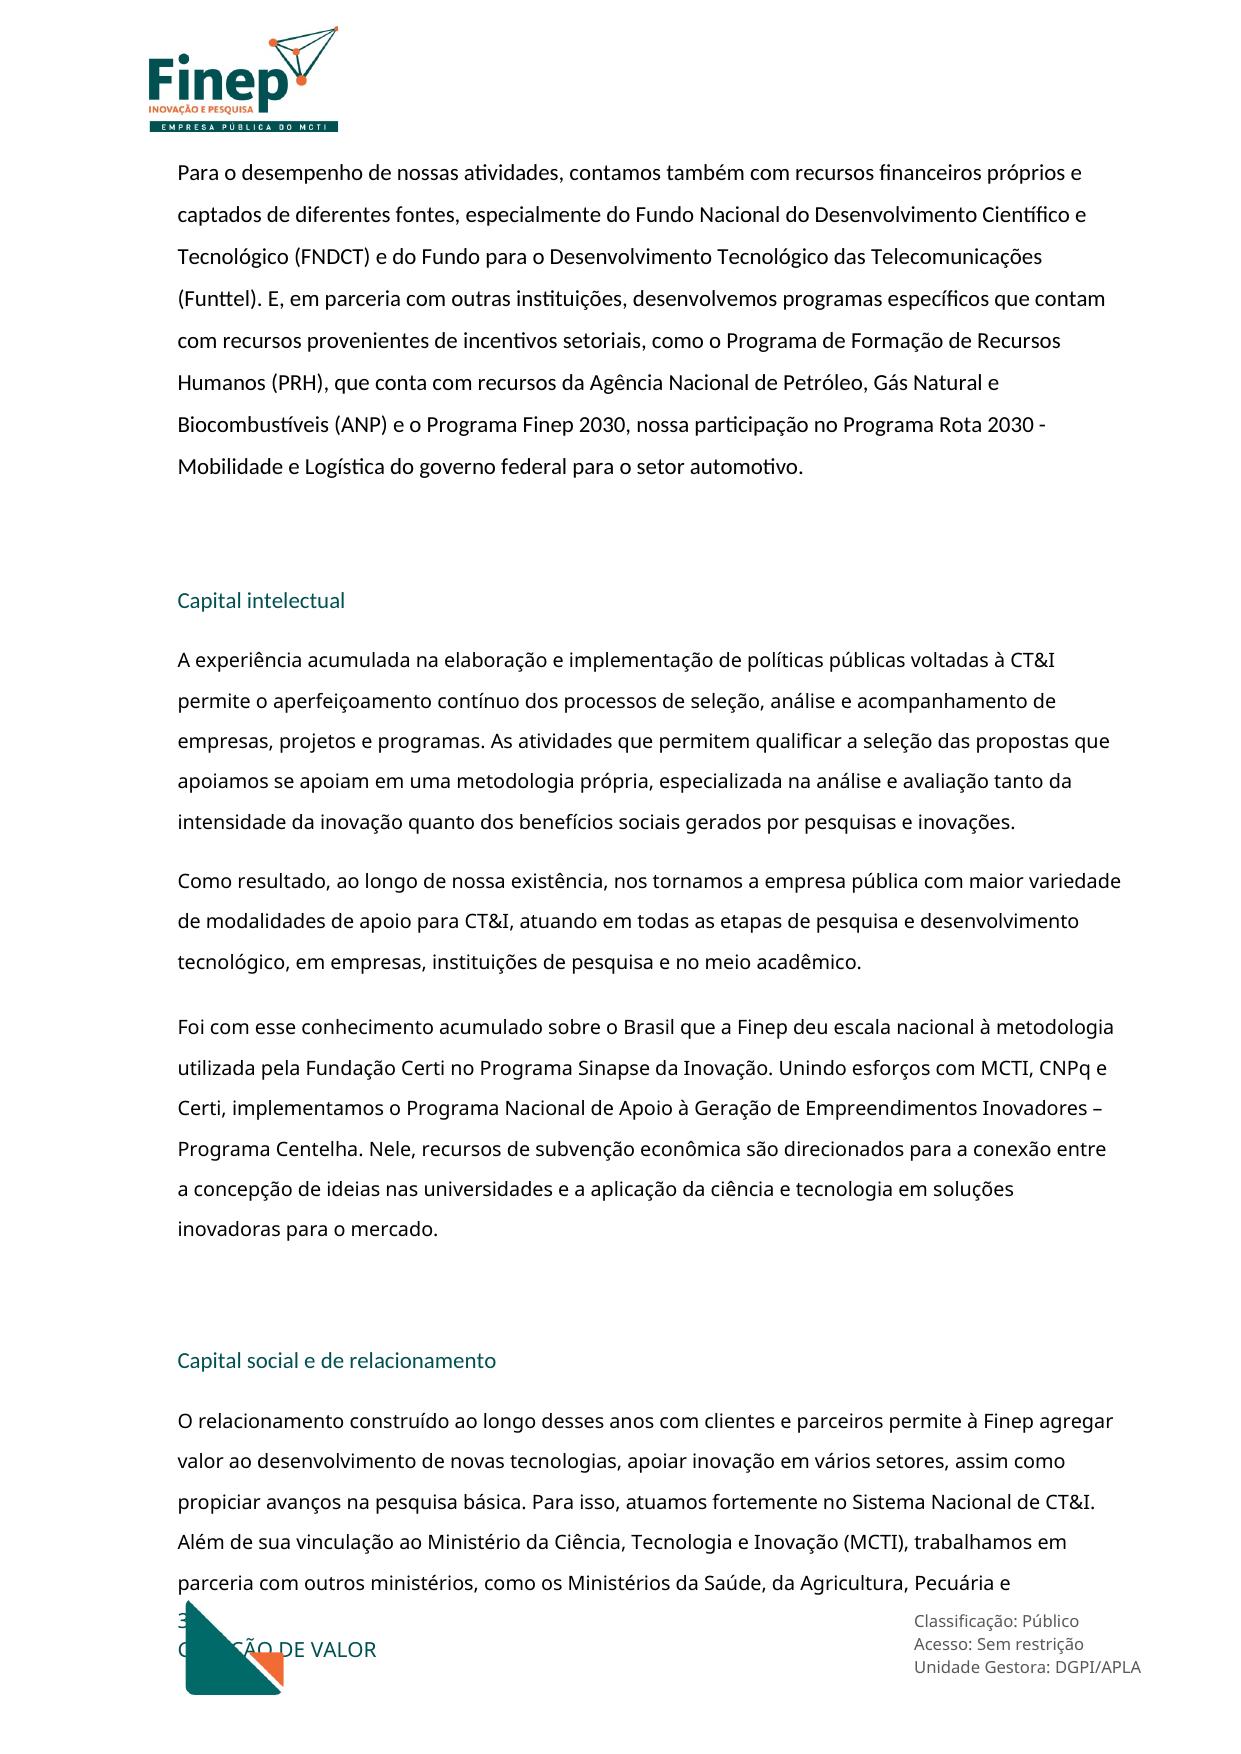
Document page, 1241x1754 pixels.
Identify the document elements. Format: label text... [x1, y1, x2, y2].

text O relacionamento construído ao longo desses anos com clientes e parceiros permite à Finep agregar valor ao desenvolvimento de novas tecnologias, apoiar inovação em vários setores, assim como propiciar avanços na pesquisa básica. Para isso, atuamos fortemente no Sistema Nacional de CT&I. Além de sua vinculação ao Ministério da Ciência, Tecnologia e Inovação (MCTI), trabalhamos em parceria com outros ministérios, como os Ministérios da Saúde, da Agricultura, Pecuária e [177, 1407, 1122, 1596]
text A experiência acumulada na elaboração e implementação de políticas públicas voltadas à CT&I permite o aperfeiçoamento contínuo dos processos de seleção, análise e acompanhamento de empresas, projetos e programas. As atividades que permitem qualificar a seleção das propostas que apoiamos se apoiam em uma metodologia própria, especializada na análise e avaliação tanto da intensidade da inovação quanto dos benefícios sociais gerados por pesquisas e inovações. [177, 646, 1122, 835]
text Capital intelectual [177, 586, 1122, 614]
text Capital social e de relacionamento [177, 1346, 1122, 1374]
text Como resultado, ao longo de nossa existência, nos tornamos a empresa pública com maior variedade de modalidades de apoio para CT&I, atuando em todas as etapas de pesquisa e desenvolvimento tecnológico, em empresas, instituições de pesquisa e no meio acadêmico. [177, 867, 1122, 975]
text Para o desempenho de nossas atividades, contamos também com recursos financeiros próprios e captados de diferentes fontes, especialmente do Fundo Nacional do Desenvolvimento Científico e Tecnológico (FNDCT) e do Fundo para o Desenvolvimento Tecnológico das Telecomunicações (Funttel). E, em parceria com outras instituições, desenvolvemos programas específicos que contam com recursos provenientes de incentivos setoriais, como o Programa de Formação de Recursos Humanos (PRH), que conta com recursos da Agência Nacional de Petróleo, Gás Natural e Biocombustíveis (ANP) e o Programa Finep 2030, nossa participação no Programa Rota 2030 - Mobilidade e Logística do governo federal para o setor automotivo. [177, 158, 1122, 480]
text Foi com esse conhecimento acumulado sobre o Brasil que a Finep deu escala nacional à metodologia utilizada pela Fundação Certi no Programa Sinapse da Inovação. Unindo esforços com MCTI, CNPq e Certi, implementamos o Programa Nacional de Apoio à Geração de Empreendimentos Inovadores – Programa Centelha. Nele, recursos de subvenção econômica são direcionados para a conexão entre a concepção de ideias nas universidades e a aplicação da ciência e tecnologia em soluções inovadoras para o mercado. [177, 1013, 1122, 1243]
